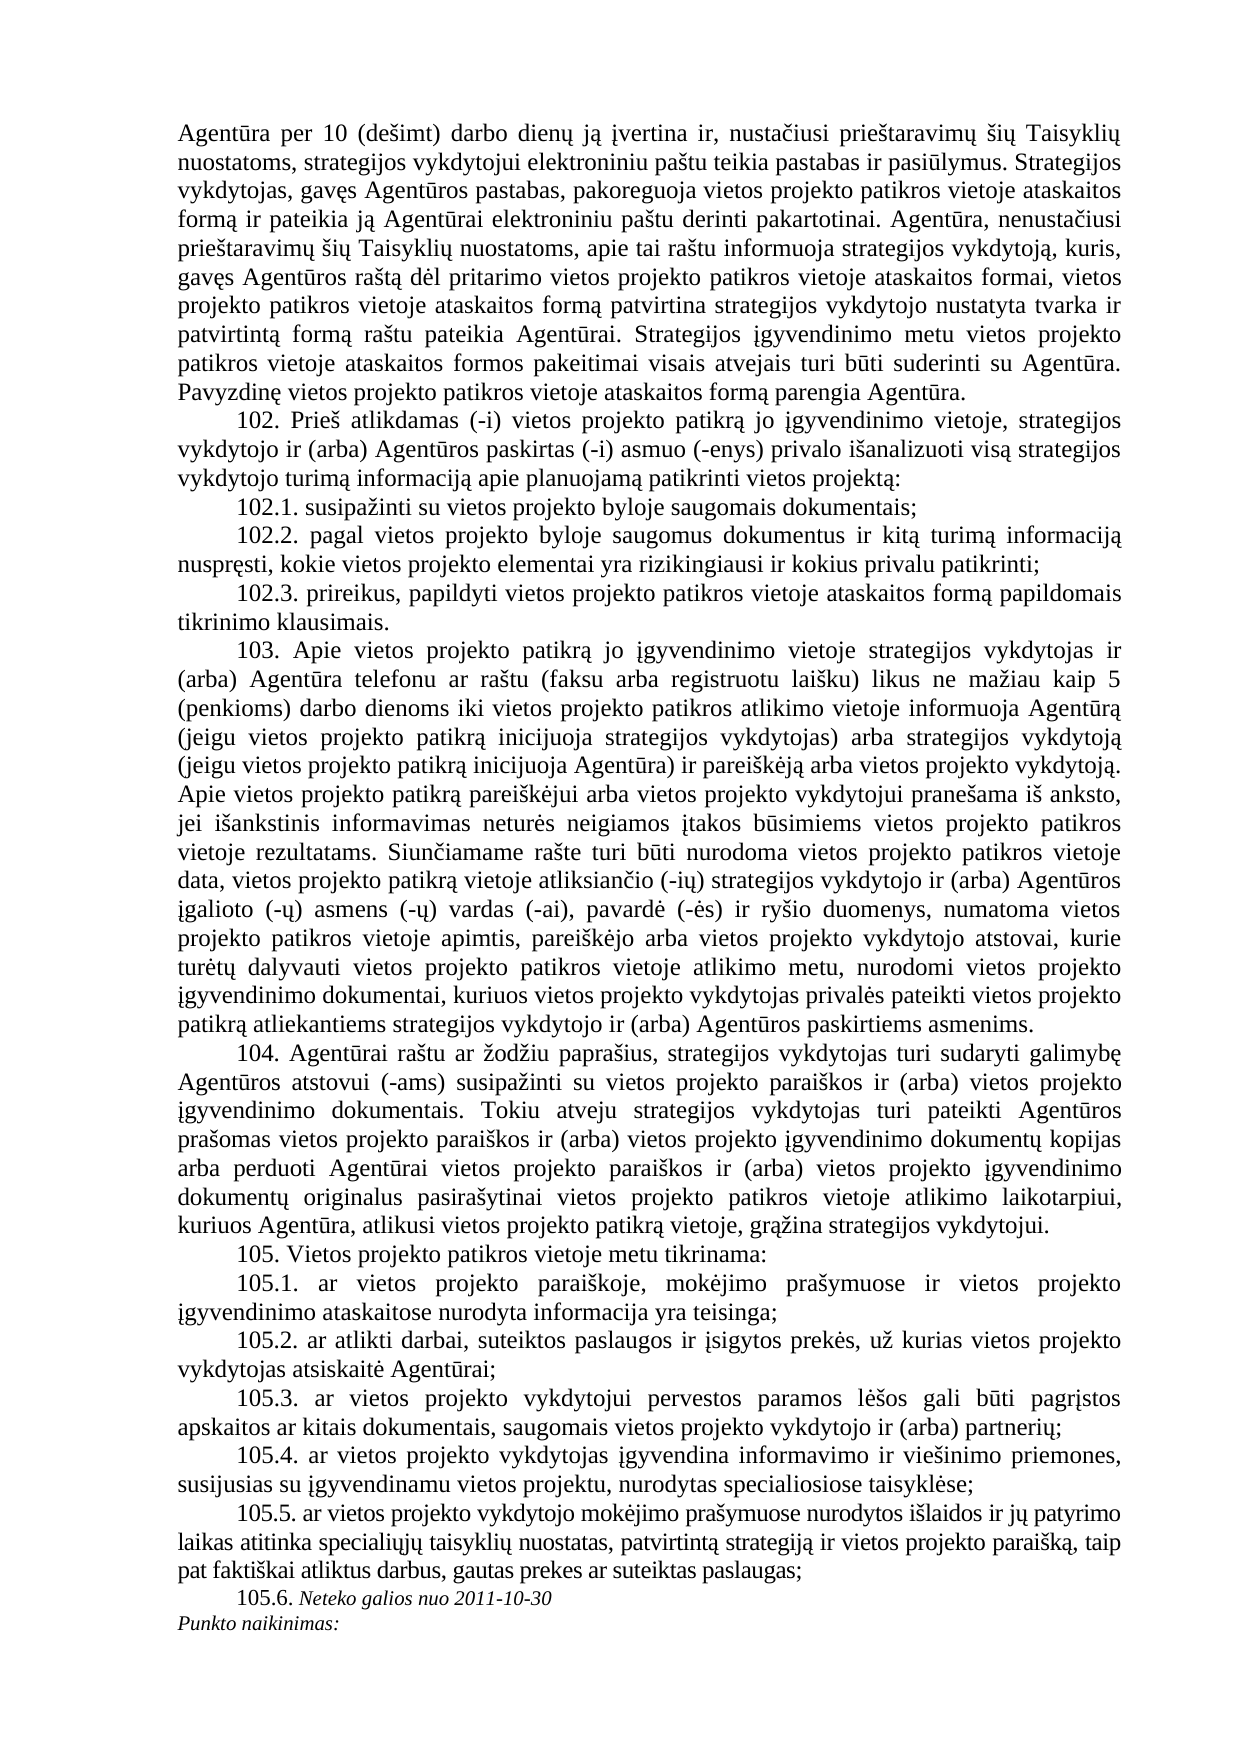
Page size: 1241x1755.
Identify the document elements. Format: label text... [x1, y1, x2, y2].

text Punkto naikinimas: [177, 1611, 1122, 1635]
text 102.1. susipažinti su vietos projekto byloje saugomais dokumentais; [177, 492, 1122, 521]
text 105.3. ar vietos projekto vykdytojui pervestos paramos lėšos gali būti pagrįstos apskaitos ar kitais dokumentais, saugomais vietos projekto vykdytojo ir (arba) partnerių; [177, 1383, 1122, 1441]
text 105.6. Neteko galios nuo 2011-10-30 [177, 1584, 1122, 1611]
text 105.4. ar vietos projekto vykdytojas įgyvendina informavimo ir viešinimo priemones, susijusias su įgyvendinamu vietos projektu, nurodytas specialiosiose taisyklėse; [177, 1441, 1122, 1498]
text 102.3. prireikus, papildyti vietos projekto patikros vietoje ataskaitos formą papildomais tikrinimo klausimais. [177, 578, 1122, 636]
text 105.2. ar atlikti darbai, suteiktos paslaugos ir įsigytos prekės, už kurias vietos projekto vykdytojas atsiskaitė Agentūrai; [177, 1326, 1122, 1383]
text 103. Apie vietos projekto patikrą jo įgyvendinimo vietoje strategijos vykdytojas ir (arba) Agentūra telefonu ar raštu (faksu arba registruotu laišku) likus ne mažiau kaip 5 (penkioms) darbo dienoms iki vietos projekto patikros atlikimo vietoje informuoja Agentūrą (jeigu vietos projekto patikrą inicijuoja strategijos vykdytojas) arba strategijos vykdytoją (jeigu vietos projekto patikrą inicijuoja Agentūra) ir pareiškėją arba vietos projekto vykdytoją. Apie vietos projekto patikrą pareiškėjui arba vietos projekto vykdytojui pranešama iš anksto, jei išankstinis informavimas neturės neigiamos įtakos būsimiems vietos projekto patikros vietoje rezultatams. Siunčiamame rašte turi būti nurodoma vietos projekto patikros vietoje data, vietos projekto patikrą vietoje atliksiančio (-ių) strategijos vykdytojo ir (arba) Agentūros įgalioto (-ų) asmens (-ų) vardas (-ai), pavardė (-ės) ir ryšio duomenys, numatoma vietos projekto patikros vietoje apimtis, pareiškėjo arba vietos projekto vykdytojo atstovai, kurie turėtų dalyvauti vietos projekto patikros vietoje atlikimo metu, nurodomi vietos projekto įgyvendinimo dokumentai, kuriuos vietos projekto vykdytojas privalės pateikti vietos projekto patikrą atliekantiems strategijos vykdytojo ir (arba) Agentūros paskirtiems asmenims. [177, 636, 1122, 1038]
text 105. Vietos projekto patikros vietoje metu tikrinama: [177, 1239, 1122, 1268]
text 102.2. pagal vietos projekto byloje saugomus dokumentus ir kitą turimą informaciją nuspręsti, kokie vietos projekto elementai yra rizikingiausi ir kokius privalu patikrinti; [177, 521, 1122, 578]
text 102. Prieš atlikdamas (-i) vietos projekto patikrą jo įgyvendinimo vietoje, strategijos vykdytojo ir (arba) Agentūros paskirtas (-i) asmuo (-enys) privalo išanalizuoti visą strategijos vykdytojo turimą informaciją apie planuojamą patikrinti vietos projektą: [177, 406, 1122, 492]
text 105.1. ar vietos projekto paraiškoje, mokėjimo prašymuose ir vietos projekto įgyvendinimo ataskaitose nurodyta informacija yra teisinga; [177, 1268, 1122, 1326]
text 104. Agentūrai raštu ar žodžiu paprašius, strategijos vykdytojas turi sudaryti galimybę Agentūros atstovui (-ams) susipažinti su vietos projekto paraiškos ir (arba) vietos projekto įgyvendinimo dokumentais. Tokiu atveju strategijos vykdytojas turi pateikti Agentūros prašomas vietos projekto paraiškos ir (arba) vietos projekto įgyvendinimo dokumentų kopijas arba perduoti Agentūrai vietos projekto paraiškos ir (arba) vietos projekto įgyvendinimo dokumentų originalus pasirašytinai vietos projekto patikros vietoje atlikimo laikotarpiui, kuriuos Agentūra, atlikusi vietos projekto patikrą vietoje, grąžina strategijos vykdytojui. [177, 1038, 1122, 1239]
text 105.5. ar vietos projekto vykdytojo mokėjimo prašymuose nurodytos išlaidos ir jų patyrimo laikas atitinka specialiųjų taisyklių nuostatas, patvirtintą strategiją ir vietos projekto paraišką, taip pat faktiškai atliktus darbus, gautas prekes ar suteiktas paslaugas; [177, 1498, 1122, 1584]
text Agentūra per 10 (dešimt) darbo dienų ją įvertina ir, nustačiusi prieštaravimų šių Taisyklių nuostatoms, strategijos vykdytojui elektroniniu paštu teikia pastabas ir pasiūlymus. Strategijos vykdytojas, gavęs Agentūros pastabas, pakoreguoja vietos projekto patikros vietoje ataskaitos formą ir pateikia ją Agentūrai elektroniniu paštu derinti pakartotinai. Agentūra, nenustačiusi prieštaravimų šių Taisyklių nuostatoms, apie tai raštu informuoja strategijos vykdytoją, kuris, gavęs Agentūros raštą dėl pritarimo vietos projekto patikros vietoje ataskaitos formai, vietos projekto patikros vietoje ataskaitos formą patvirtina strategijos vykdytojo nustatyta tvarka ir patvirtintą formą raštu pateikia Agentūrai. Strategijos įgyvendinimo metu vietos projekto patikros vietoje ataskaitos formos pakeitimai visais atvejais turi būti suderinti su Agentūra. Pavyzdinę vietos projekto patikros vietoje ataskaitos formą parengia Agentūra. [177, 118, 1122, 406]
